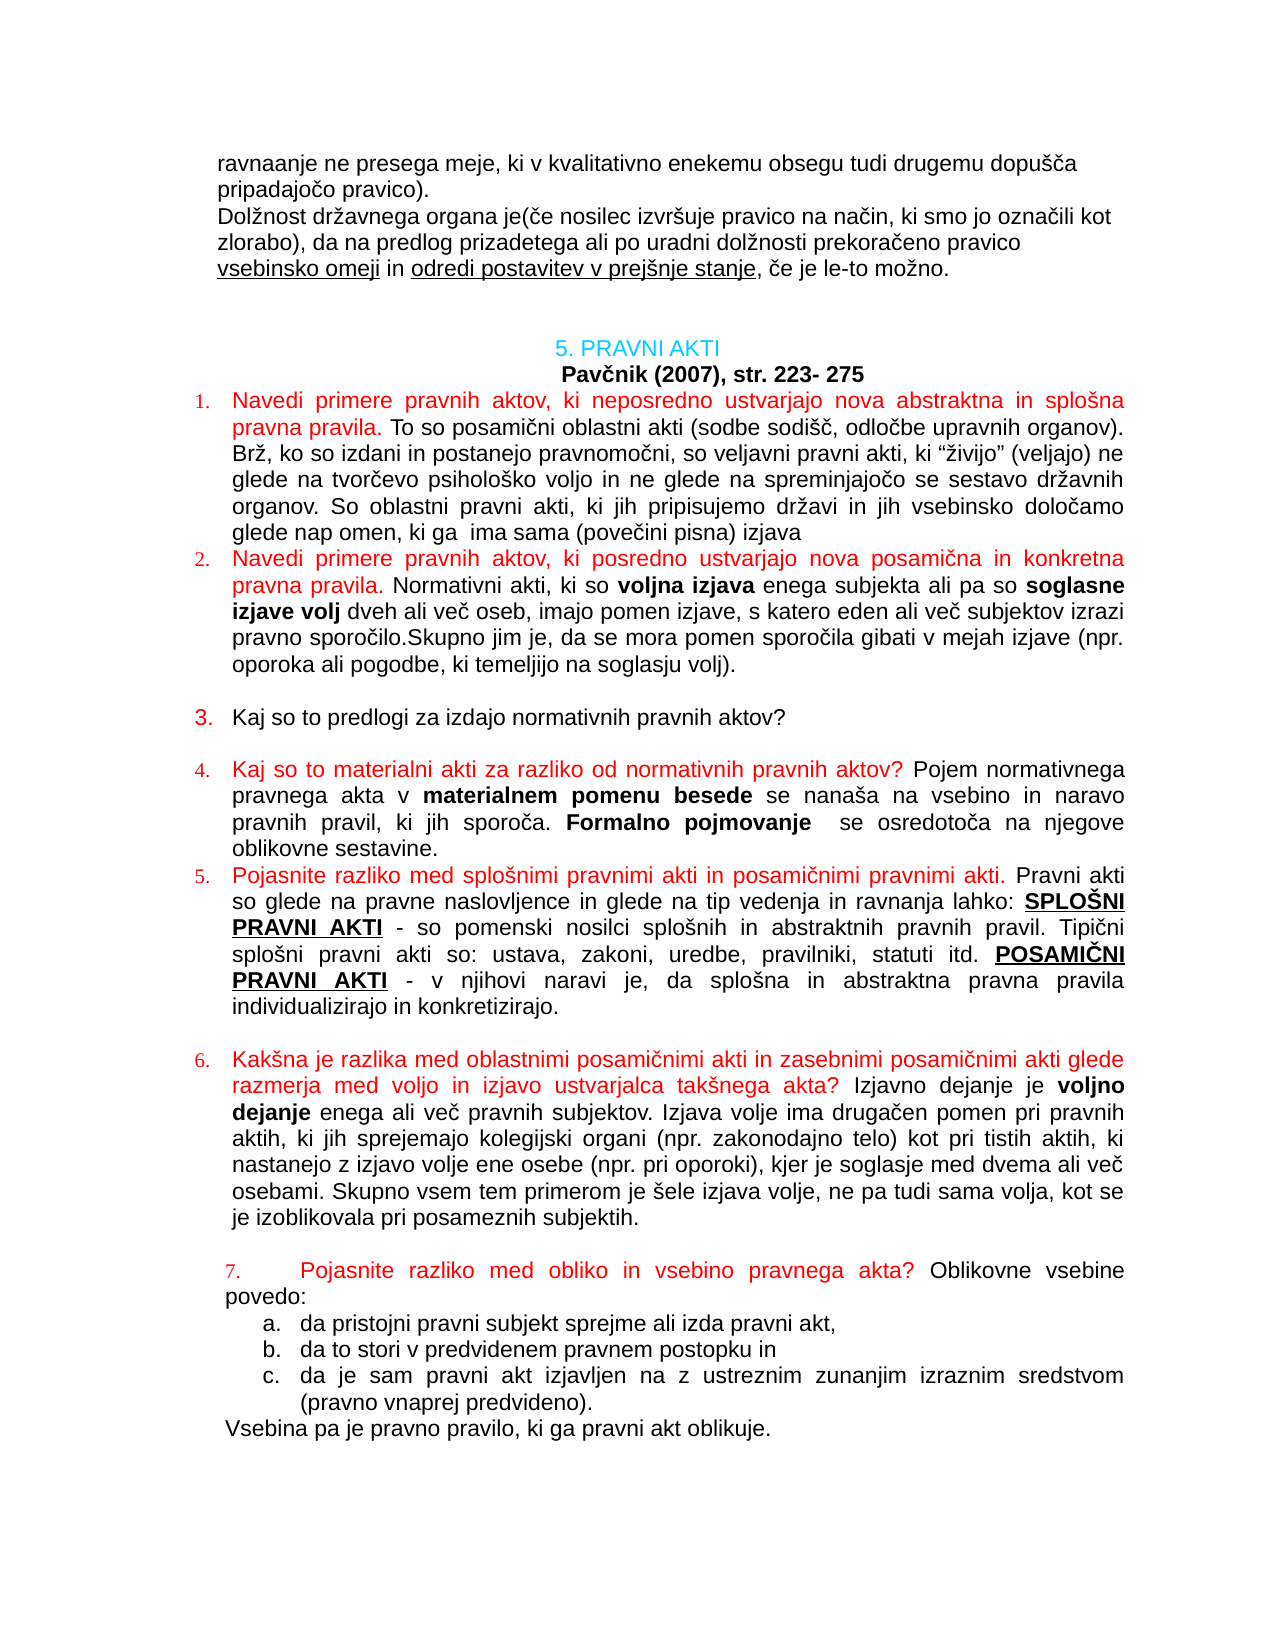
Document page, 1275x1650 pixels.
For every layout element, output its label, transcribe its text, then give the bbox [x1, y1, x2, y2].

list Navedi primere pravnih aktov, ki neposredno ustvarjajo nova abstraktna in splošna pravna pravila. To so posamični oblastni akti (sodbe sodišč, odločbe upravnih organov). Brž, ko so izdani in postanejo pravnomočni, so veljavni pravni akti, ki “živijo” (veljajo) ne glede na tvorčevo psihološko voljo in ne glede na spreminjajočo se sestavo državnih organov. So oblastni pravni akti, ki jih pripisujemo državi in jih vsebinsko določamo glede nap omen, ki ga ima sama (povečini pisna) izjava [194, 387, 1125, 545]
list Kaj so to predlogi za izdajo normativnih pravnih aktov? [194, 703, 1125, 730]
subtitle 5. PRAVNI AKTI Pavčnik (2007), str. 223- 275 [150, 334, 1125, 387]
list da je sam pravni akt izjavljen na z ustreznim zunanjim izraznim sredstvom (pravno vnaprej predvideno). [262, 1362, 1125, 1415]
list Pojasnite razliko med obliko in vsebino pravnega akta? Oblikovne vsebine povedo: [225, 1257, 1125, 1309]
list da pristojni pravni subjekt sprejme ali izda pravni akt, [262, 1309, 1125, 1336]
list Pojasnite razliko med splošnimi pravnimi akti in posamičnimi pravnimi akti. Pravni akti so glede na pravne naslovljence in glede na tip vedenja in ravnanja lahko: SPLOŠNI PRAVNI AKTI - so pomenski nosilci splošnih in abstraktnih pravnih pravil. Tipični splošni pravni akti so: ustava, zakoni, uredbe, pravilniki, statuti itd. POSAMIČNI PRAVNI AKTI - v njihovi naravi je, da splošna in abstraktna pravna pravila individualizirajo in konkretizirajo. [194, 862, 1125, 1020]
list ravnaanje ne presega meje, ki v kvalitativno enekemu obsegu tudi drugemu dopušča pripadajočo pravico). Dolžnost državnega organa je(če nosilec izvršuje pravico na način, ki smo jo označili kot zlorabo), da na predlog prizadetega ali po uradni dolžnosti prekoračeno pravico vsebinsko omeji in odredi postavitev v prejšnje stanje, če je le-to možno. [179, 150, 1125, 282]
text Vsebina pa je pravno pravilo, ki ga pravni akt oblikuje. [225, 1415, 1125, 1441]
list Kakšna je razlika med oblastnimi posamičnimi akti in zasebnimi posamičnimi akti glede razmerja med voljo in izjavo ustvarjalca takšnega akta? Izjavno dejanje je voljno dejanje enega ali več pravnih subjektov. Izjava volje ima drugačen pomen pri pravnih aktih, ki jih sprejemajo kolegijski organi (npr. zakonodajno telo) kot pri tistih aktih, ki nastanejo z izjavo volje ene osebe (npr. pri oporoki), kjer je soglasje med dvema ali več osebami. Skupno vsem tem primerom je šele izjava volje, ne pa tudi sama volja, kot se je izoblikovala pri posameznih subjektih. [194, 1046, 1125, 1231]
list Kaj so to materialni akti za razliko od normativnih pravnih aktov? Pojem normativnega pravnega akta v materialnem pomenu besede se nanaša na vsebino in naravo pravnih pravil, ki jih sporoča. Formalno pojmovanje se osredotoča na njegove oblikovne sestavine. [194, 756, 1125, 862]
list Navedi primere pravnih aktov, ki posredno ustvarjajo nova posamična in konkretna pravna pravila. Normativni akti, ki so voljna izjava enega subjekta ali pa so soglasne izjave volj dveh ali več oseb, imajo pomen izjave, s katero eden ali več subjektov izrazi pravno sporočilo.Skupno jim je, da se mora pomen sporočila gibati v mejah izjave (npr. oporoka ali pogodbe, ki temeljijo na soglasju volj). [194, 545, 1125, 677]
list da to stori v predvidenem pravnem postopku in [262, 1336, 1125, 1362]
